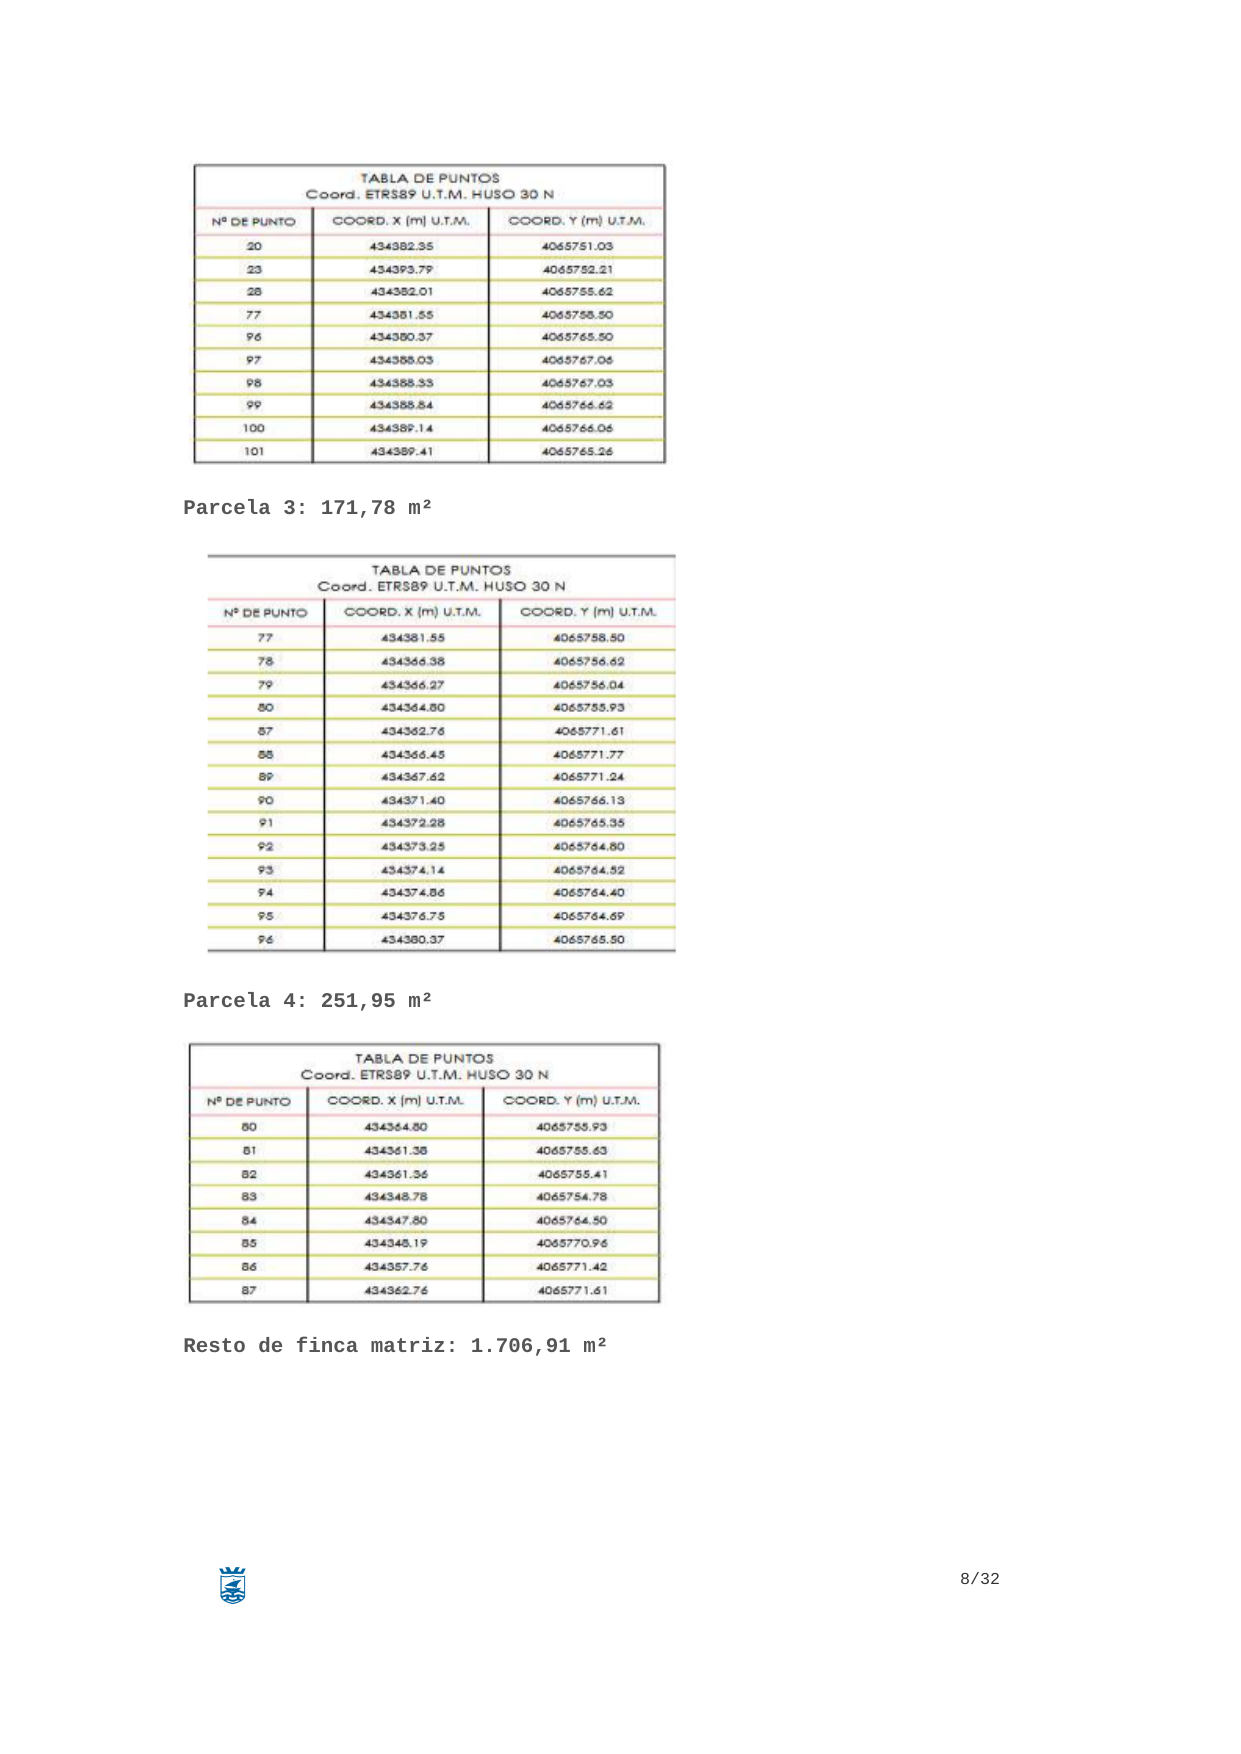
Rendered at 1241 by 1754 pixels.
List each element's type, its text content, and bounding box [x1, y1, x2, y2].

picture [216, 1562, 248, 1607]
text Parcela 3: 171,78 m² [183, 497, 1033, 521]
picture [183, 147, 698, 479]
picture [183, 538, 687, 972]
picture [183, 1031, 688, 1318]
text Resto de finca matriz: 1.706,91 m² [183, 1336, 1033, 1359]
text Parcela 4: 251,95 m² [183, 990, 1033, 1013]
